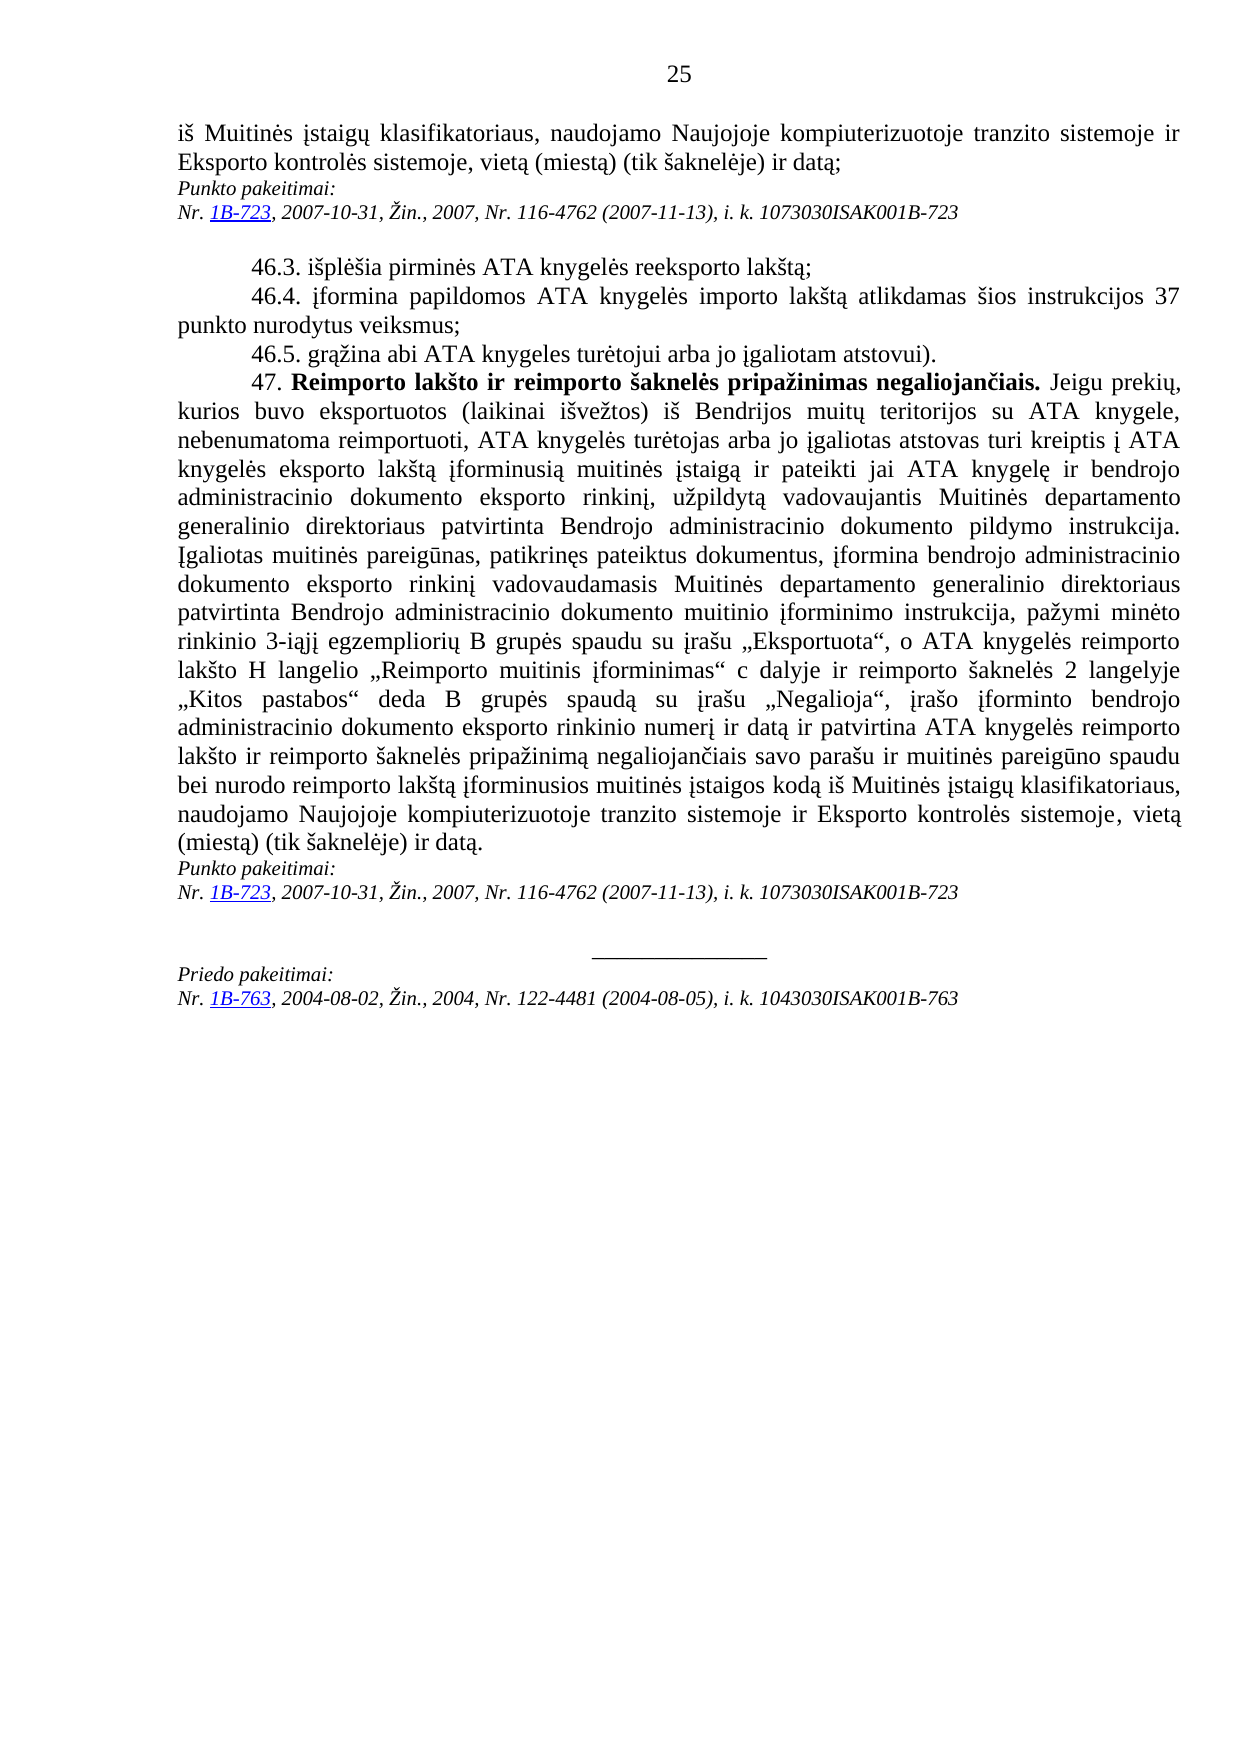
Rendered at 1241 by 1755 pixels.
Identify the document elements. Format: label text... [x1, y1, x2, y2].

text Nr. 1B-723, 2007-10-31, Žin., 2007, Nr. 116-4762 (2007-11-13), i. k. 1073030ISAK001B-723 [177, 200, 1181, 224]
text Nr. 1B-723, 2007-10-31, Žin., 2007, Nr. 116-4762 (2007-11-13), i. k. 1073030ISAK001B-723 [177, 880, 1181, 904]
text iš Muitinės įstaigų klasifikatoriaus, naudojamo Naujojoje kompiuterizuotoje tranzito sistemoje ir Eksporto kontrolės sistemoje, vietą (miestą) (tik šaknelėje) ir datą; [177, 118, 1181, 176]
text Nr. 1B-763, 2004-08-02, Žin., 2004, Nr. 122-4481 (2004-08-05), i. k. 1043030ISAK001B-763 [177, 986, 1181, 1010]
text ______________ [177, 933, 1181, 962]
text 46.4. įformina papildomos ATA knygelės importo lakštą atlikdamas šios instrukcijos 37 punkto nurodytus veiksmus; [177, 281, 1181, 339]
text Punkto pakeitimai: [177, 176, 1181, 200]
text 46.5. grąžina abi ATA knygeles turėtojui arba jo įgaliotam atstovui). [177, 339, 1181, 367]
text 47. Reimporto lakšto ir reimporto šaknelės pripažinimas negaliojančiais. Jeigu prekių, kurios buvo eksportuotos (laikinai išvežtos) iš Bendrijos muitų teritorijos su ATA knygele, nebenumatoma reimportuoti, ATA knygelės turėtojas arba jo įgaliotas atstovas turi kreiptis į ATA knygelės eksporto lakštą įforminusią muitinės įstaigą ir pateikti jai ATA knygelę ir bendrojo administracinio dokumento eksporto rinkinį, užpildytą vadovaujantis Muitinės departamento generalinio direktoriaus patvirtinta Bendrojo administracinio dokumento pildymo instrukcija. Įgaliotas muitinės pareigūnas, patikrinęs pateiktus dokumentus, įformina bendrojo administracinio dokumento eksporto rinkinį vadovaudamasis Muitinės departamento generalinio direktoriaus patvirtinta Bendrojo administracinio dokumento muitinio įforminimo instrukcija, pažymi minėto rinkinio 3-iąjį egzempliorių B grupės spaudu su įrašu „Eksportuota“, o ATA knygelės reimporto lakšto H langelio „Reimporto muitinis įforminimas“ c dalyje ir reimporto šaknelės 2 langelyje „Kitos pastabos“ deda B grupės spaudą su įrašu „Negalioja“, įrašo įforminto bendrojo administracinio dokumento eksporto rinkinio numerį ir datą ir patvirtina ATA knygelės reimporto lakšto ir reimporto šaknelės pripažinimą negaliojančiais savo parašu ir muitinės pareigūno spaudu bei nurodo reimporto lakštą įforminusios muitinės įstaigos kodą iš Muitinės įstaigų klasifikatoriaus, naudojamo Naujojoje kompiuterizuotoje tranzito sistemoje ir Eksporto kontrolės sistemoje, vietą (miestą) (tik šaknelėje) ir datą. [177, 367, 1181, 856]
text Punkto pakeitimai: [177, 856, 1181, 880]
text Priedo pakeitimai: [177, 962, 1181, 986]
text 46.3. išplėšia pirminės ATA knygelės reeksporto lakštą; [177, 252, 1181, 281]
